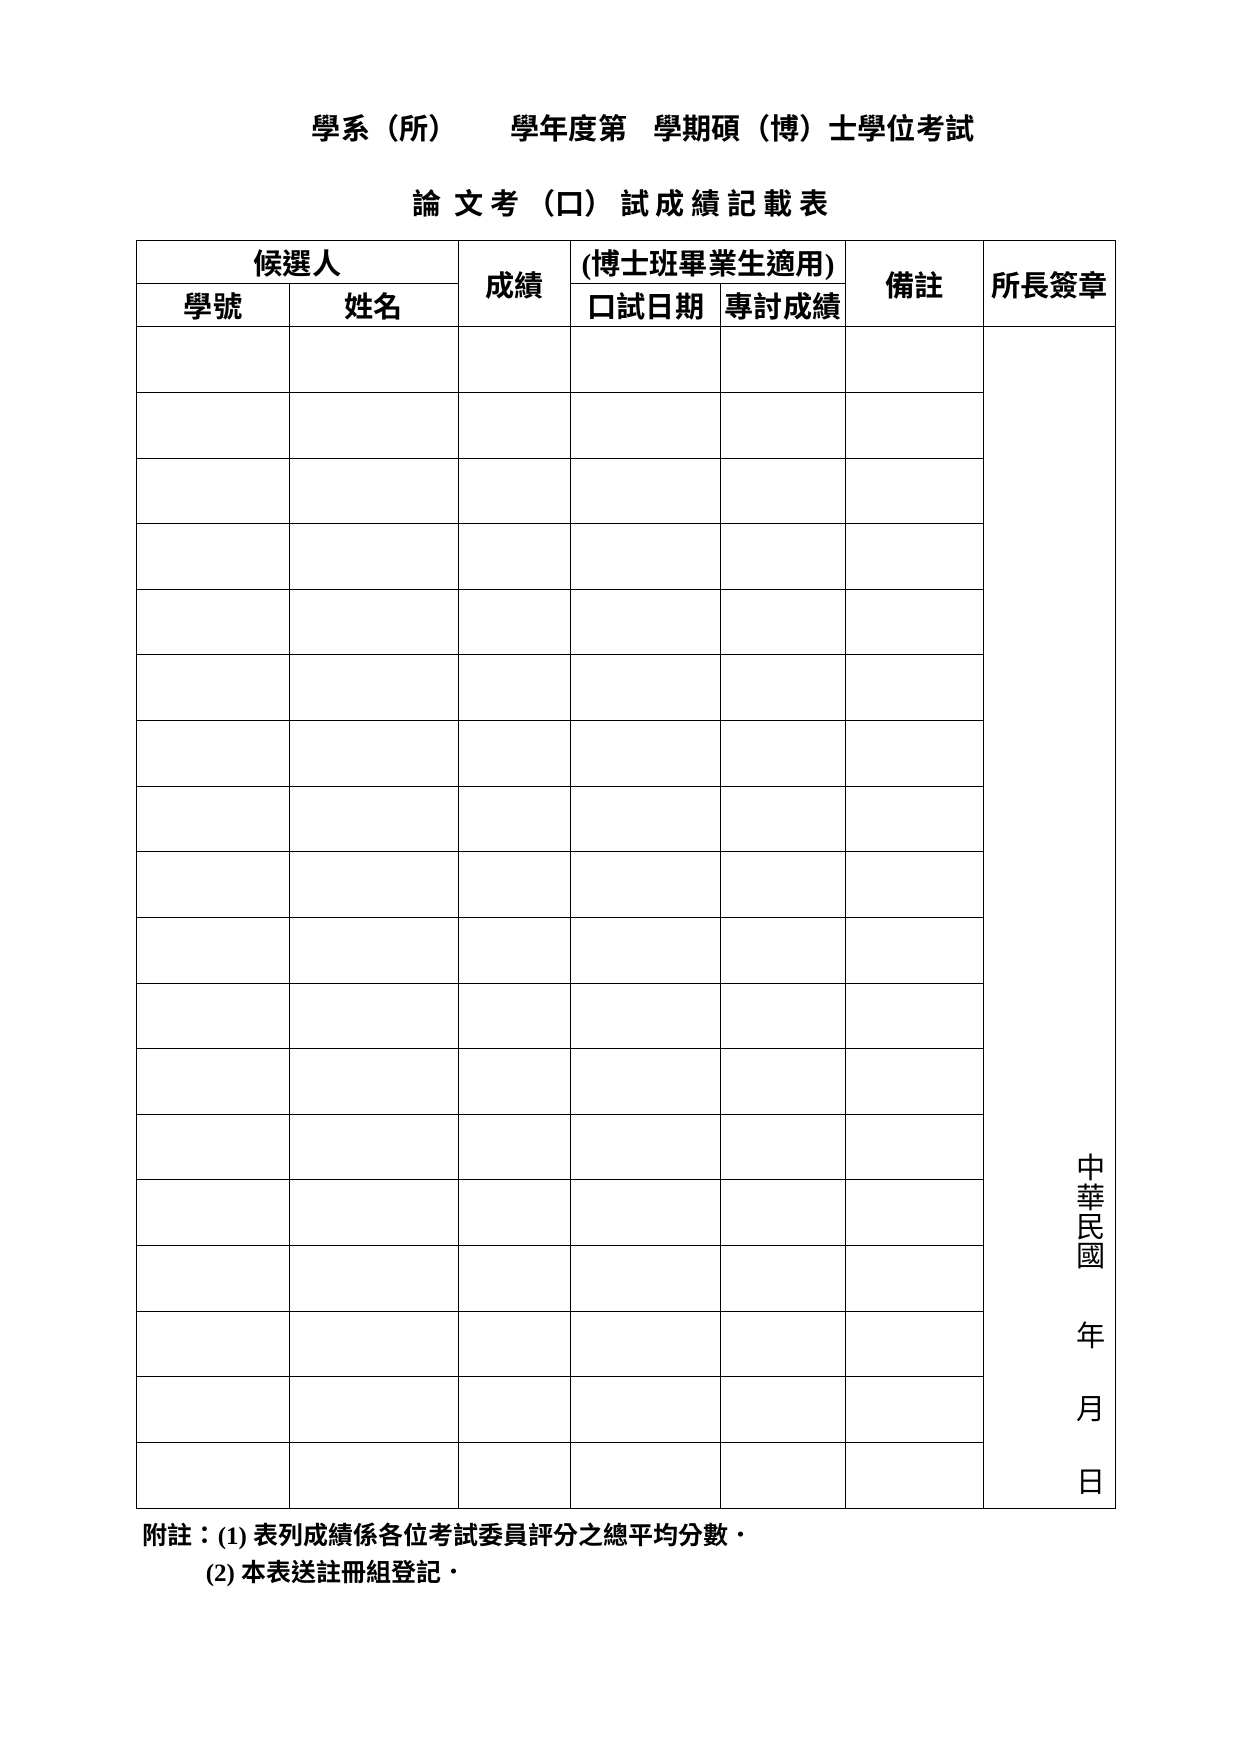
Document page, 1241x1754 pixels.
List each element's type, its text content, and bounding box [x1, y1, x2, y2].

table_cell [846, 984, 983, 1048]
table_cell [571, 918, 720, 982]
table_header 成績 [459, 241, 570, 326]
table_cell [846, 327, 983, 392]
text 學系（所） 學年度第 學期碩（博）士學位考試 [118, 89, 1122, 164]
table_cell [290, 1246, 458, 1311]
table_cell [846, 655, 983, 720]
table_cell [571, 1180, 720, 1245]
text 論 文 考 （口） 試 成 績 記 載 表 [118, 164, 1122, 239]
table_cell [571, 1312, 720, 1376]
table_cell [459, 393, 570, 457]
table_cell [721, 1049, 845, 1114]
table_cell [721, 1312, 845, 1376]
table_cell [571, 590, 720, 654]
table_cell [459, 1377, 570, 1442]
table_cell [846, 524, 983, 589]
table_cell [459, 459, 570, 523]
table_cell [571, 393, 720, 457]
table_cell [846, 721, 983, 786]
table_cell [571, 1377, 720, 1442]
table_cell [290, 655, 458, 720]
table_cell 姓名 [290, 284, 458, 326]
table_cell [290, 787, 458, 851]
table_cell [137, 1049, 289, 1114]
table_cell [290, 393, 458, 457]
table_cell [721, 1443, 845, 1507]
table_cell [721, 787, 845, 851]
table_cell [290, 984, 458, 1048]
table_cell [846, 590, 983, 654]
table_cell [137, 721, 289, 786]
table_cell 專討成績 [721, 284, 845, 326]
table_cell 中華民國 年 月 日 [984, 327, 1115, 1507]
table_cell [459, 984, 570, 1048]
table_cell [290, 459, 458, 523]
table_cell [459, 1443, 570, 1507]
table_cell [137, 393, 289, 457]
table_cell [571, 655, 720, 720]
table_cell [459, 327, 570, 392]
table_cell [571, 1049, 720, 1114]
table_cell 口試日期 [571, 284, 720, 326]
table_cell 學號 [137, 284, 289, 326]
table_cell [459, 1180, 570, 1245]
table_cell [459, 1246, 570, 1311]
table_cell [721, 1246, 845, 1311]
table_cell [846, 1180, 983, 1245]
table_cell [846, 1115, 983, 1179]
table_cell [846, 1246, 983, 1311]
table_cell [290, 1180, 458, 1245]
table_cell [459, 1115, 570, 1179]
table_cell [721, 327, 845, 392]
table_cell [721, 852, 845, 917]
table_cell [290, 852, 458, 917]
table_cell [459, 918, 570, 982]
table_cell [571, 1443, 720, 1507]
table_header 備註 [846, 241, 983, 326]
table_cell [571, 459, 720, 523]
table_cell [459, 1312, 570, 1376]
table_cell [571, 787, 720, 851]
table_cell [137, 1312, 289, 1376]
table_cell [721, 721, 845, 786]
table_cell [721, 590, 845, 654]
table_cell [721, 393, 845, 457]
table_cell [459, 655, 570, 720]
table_cell [571, 327, 720, 392]
table_cell [290, 918, 458, 982]
table_cell [846, 852, 983, 917]
table_cell [137, 787, 289, 851]
table_cell [290, 1377, 458, 1442]
text (2) 本表送註冊組登記． [118, 1552, 1122, 1589]
table_cell [137, 590, 289, 654]
table_cell [290, 327, 458, 392]
table_cell [571, 1115, 720, 1179]
table_cell [721, 1180, 845, 1245]
table_cell [721, 984, 845, 1048]
table_cell [290, 1312, 458, 1376]
table_header 候選人 [137, 241, 458, 283]
table_header (博士班畢業生適用) [571, 241, 845, 283]
table_cell [137, 984, 289, 1048]
table_cell [459, 852, 570, 917]
table_cell [571, 721, 720, 786]
table_cell [137, 1443, 289, 1507]
table_cell [290, 590, 458, 654]
table_cell [137, 1377, 289, 1442]
table_cell [137, 1180, 289, 1245]
table_cell [459, 590, 570, 654]
table_cell [137, 524, 289, 589]
table_cell [571, 1246, 720, 1311]
table_cell [571, 852, 720, 917]
table_cell [459, 721, 570, 786]
table_cell [721, 1115, 845, 1179]
table_cell [290, 721, 458, 786]
table_cell [846, 393, 983, 457]
table_cell [290, 524, 458, 589]
table_cell [290, 1443, 458, 1507]
table_cell [721, 918, 845, 982]
table_cell [846, 1312, 983, 1376]
table_header 所長簽章 [984, 241, 1115, 326]
table_cell [571, 524, 720, 589]
table_cell [846, 787, 983, 851]
table_cell [721, 459, 845, 523]
table_cell [137, 918, 289, 982]
table_cell [571, 984, 720, 1048]
table_cell [459, 1049, 570, 1114]
table_cell [137, 327, 289, 392]
table_cell [846, 1377, 983, 1442]
table_cell [846, 459, 983, 523]
table_cell [846, 1443, 983, 1507]
table_cell [137, 655, 289, 720]
table_cell [137, 459, 289, 523]
table_cell [137, 1246, 289, 1311]
table_cell [137, 852, 289, 917]
text 附註：(1) 表列成績係各位考試委員評分之總平均分數． [118, 239, 1122, 1552]
table_cell [290, 1115, 458, 1179]
table_cell [137, 1115, 289, 1179]
table_cell [846, 1049, 983, 1114]
table_cell [459, 524, 570, 589]
table_cell [846, 918, 983, 982]
table_cell [721, 655, 845, 720]
table_cell [721, 524, 845, 589]
table_cell [459, 787, 570, 851]
table_cell [290, 1049, 458, 1114]
table_cell [721, 1377, 845, 1442]
